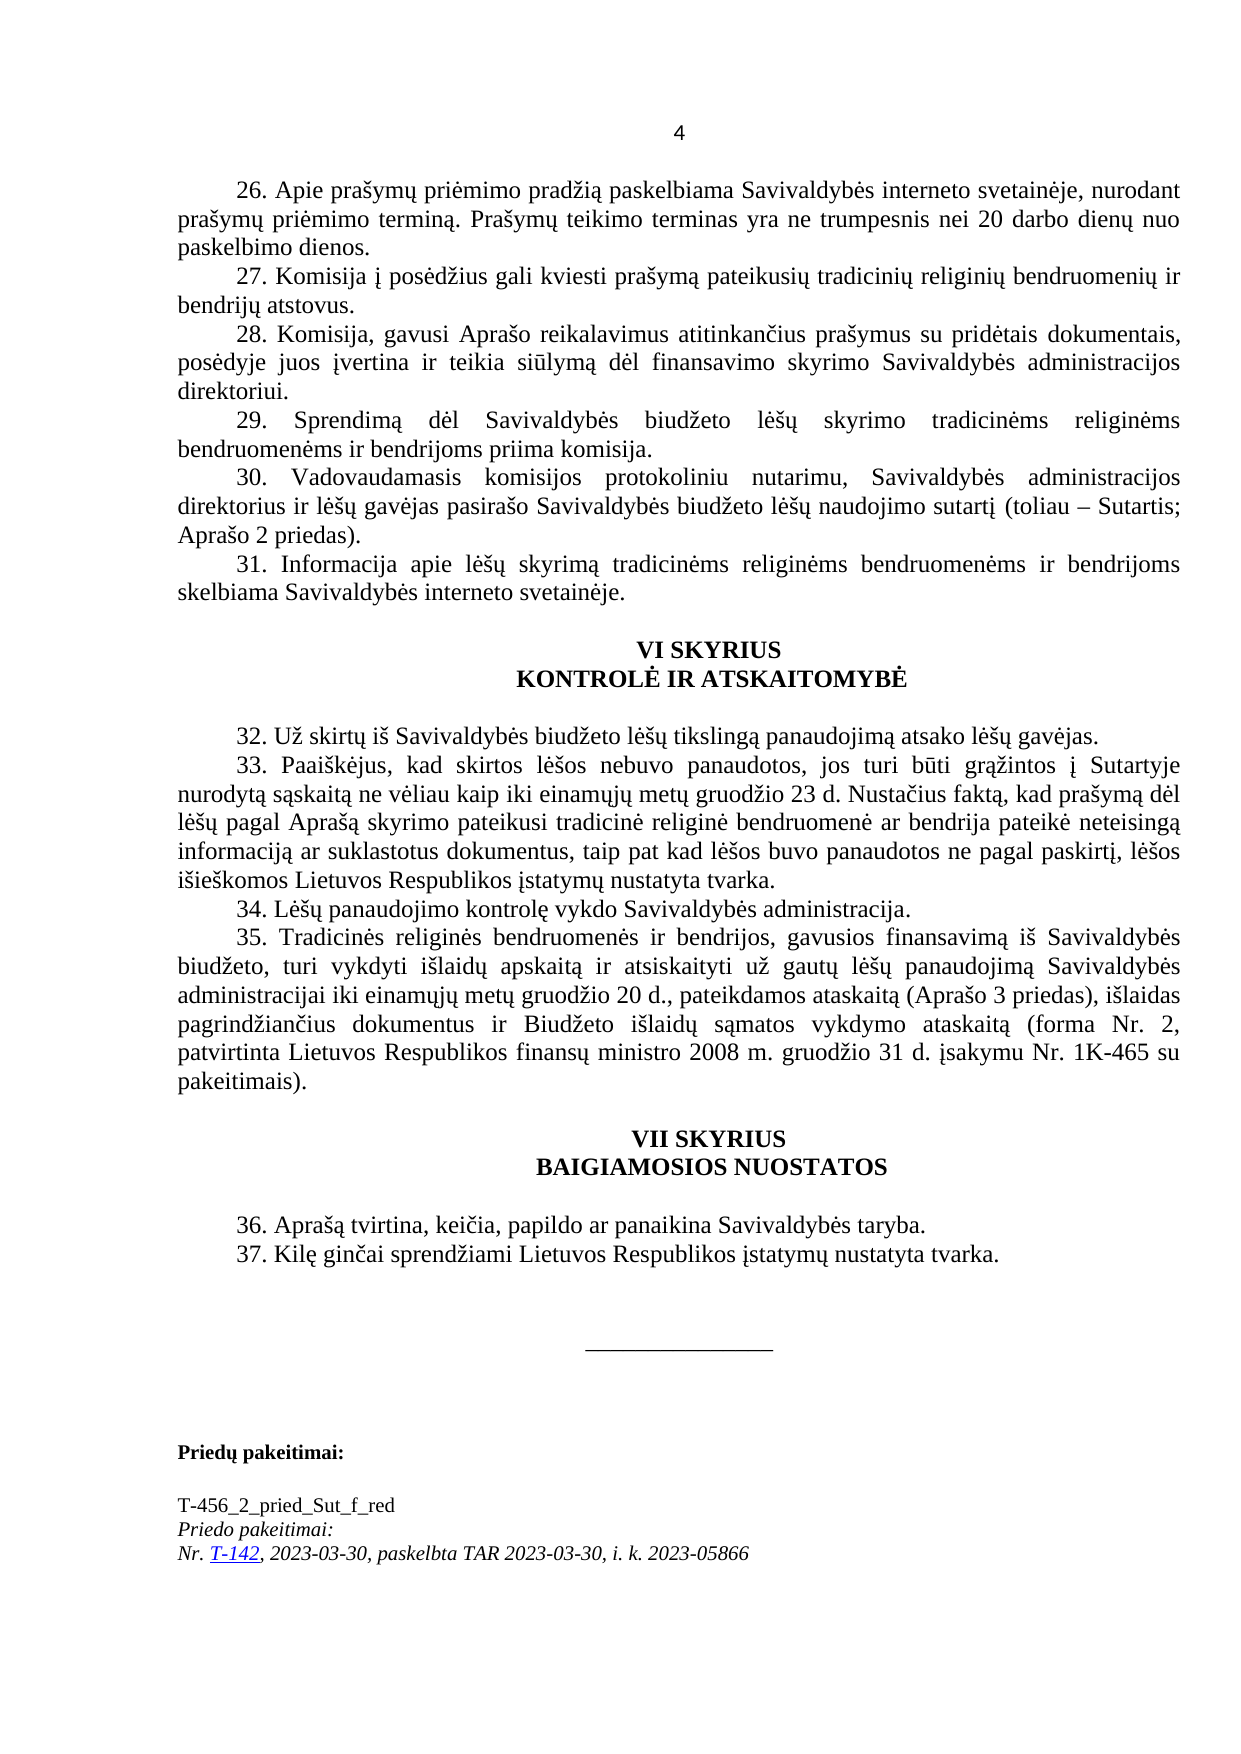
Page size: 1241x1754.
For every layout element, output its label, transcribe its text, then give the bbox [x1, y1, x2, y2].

text 34. Lėšų panaudojimo kontrolę vykdo Savivaldybės administracija. [177, 894, 1181, 922]
text 36. Aprašą tvirtina, keičia, papildo ar panaikina Savivaldybės taryba. [177, 1210, 1181, 1239]
text T-456_2_pried_Sut_f_red [177, 1493, 1181, 1517]
text VII SKYRIUS [177, 1124, 1181, 1152]
text 28. Komisija, gavusi Aprašo reikalavimus atitinkančius prašymus su pridėtais dokumentais, posėdyje juos įvertina ir teikia siūlymą dėl finansavimo skyrimo Savivaldybės administracijos direktoriui. [177, 319, 1181, 405]
text VI SKYRIUS [177, 635, 1181, 664]
text 31. Informacija apie lėšų skyrimą tradicinėms religinėms bendruomenėms ir bendrijoms skelbiama Savivaldybės interneto svetainėje. [177, 549, 1181, 606]
text 27. Komisija į posėdžius gali kviesti prašymą pateikusių tradicinių religinių bendruomenių ir bendrijų atstovus. [177, 261, 1181, 319]
text 30. Vadovaudamasis komisijos protokoliniu nutarimu, Savivaldybės administracijos direktorius ir lėšų gavėjas pasirašo Savivaldybės biudžeto lėšų naudojimo sutartį (toliau – Sutartis; Aprašo 2 priedas). [177, 462, 1181, 549]
text Nr. T-142, 2023-03-30, paskelbta TAR 2023-03-30, i. k. 2023-05866 [177, 1541, 1181, 1565]
text KONTROLĖ IR ATSKAITOMYBĖ [177, 664, 1181, 692]
text Priedo pakeitimai: [177, 1517, 1181, 1541]
text 33. Paaiškėjus, kad skirtos lėšos nebuvo panaudotos, jos turi būti grąžintos į Sutartyje nurodytą sąskaitą ne vėliau kaip iki einamųjų metų gruodžio 23 d. Nustačius faktą, kad prašymą dėl lėšų pagal Aprašą skyrimo pateikusi tradicinė religinė bendruomenė ar bendrija pateikė neteisingą informaciją ar suklastotus dokumentus, taip pat kad lėšos buvo panaudotos ne pagal paskirtį, lėšos išieškomos Lietuvos Respublikos įstatymų nustatyta tvarka. [177, 750, 1181, 894]
text 26. Apie prašymų priėmimo pradžią paskelbiama Savivaldybės interneto svetainėje, nurodant prašymų priėmimo terminą. Prašymų teikimo terminas yra ne trumpesnis nei 20 darbo dienų nuo paskelbimo dienos. [177, 175, 1181, 261]
text 37. Kilę ginčai sprendžiami Lietuvos Respublikos įstatymų nustatyta tvarka. [177, 1239, 1181, 1267]
text _______________ [177, 1325, 1181, 1354]
text 29. Sprendimą dėl Savivaldybės biudžeto lėšų skyrimo tradicinėms religinėms bendruomenėms ir bendrijoms priima komisija. [177, 405, 1181, 462]
text Priedų pakeitimai: [177, 1440, 1181, 1464]
text BAIGIAMOSIOS NUOSTATOS [177, 1152, 1181, 1181]
text 32. Už skirtų iš Savivaldybės biudžeto lėšų tikslingą panaudojimą atsako lėšų gavėjas. [177, 721, 1181, 750]
text 35. Tradicinės religinės bendruomenės ir bendrijos, gavusios finansavimą iš Savivaldybės biudžeto, turi vykdyti išlaidų apskaitą ir atsiskaityti už gautų lėšų panaudojimą Savivaldybės administracijai iki einamųjų metų gruodžio 20 d., pateikdamos ataskaitą (Aprašo 3 priedas), išlaidas pagrindžiančius dokumentus ir Biudžeto išlaidų sąmatos vykdymo ataskaitą (forma Nr. 2, patvirtinta Lietuvos Respublikos finansų ministro 2008 m. gruodžio 31 d. įsakymu Nr. 1K-465 su pakeitimais). [177, 922, 1181, 1095]
